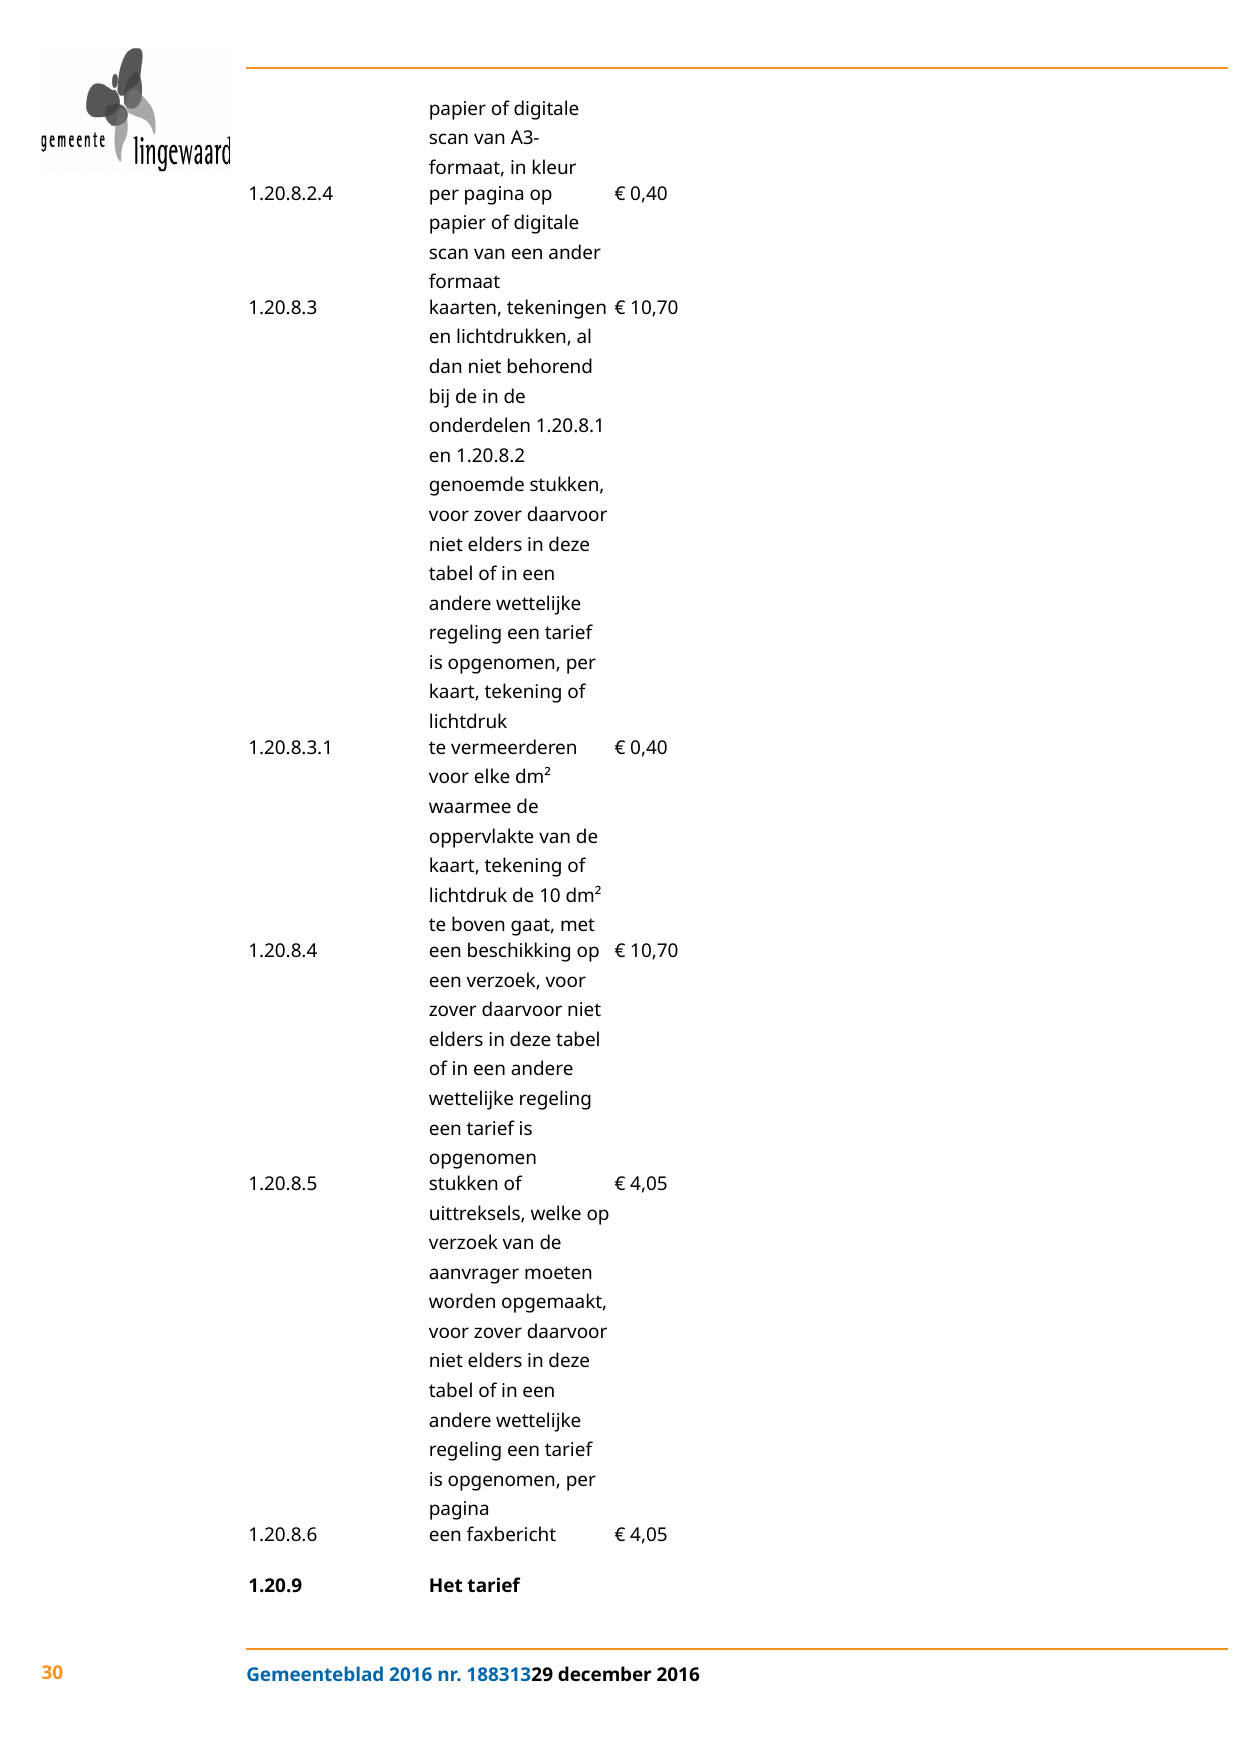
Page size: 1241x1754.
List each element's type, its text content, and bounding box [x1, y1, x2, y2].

table_cell [248, 1547, 429, 1573]
picture [41, 47, 231, 172]
table_cell [429, 1547, 609, 1573]
table_cell Het tarief [429, 1573, 609, 1598]
table_cell [790, 1547, 971, 1573]
table_cell [790, 95, 971, 180]
table_cell [609, 1547, 790, 1573]
table_cell [790, 1573, 971, 1598]
table_cell [248, 95, 429, 180]
table_cell 1.20.8.6 [248, 1521, 429, 1547]
table_cell € 0,40 [609, 180, 790, 294]
table_cell [790, 1170, 971, 1521]
table_cell € 10,70 [609, 937, 790, 1170]
table_cell kaarten, tekeningen en lichtdrukken, al dan niet behorend bij de in de onderdelen 1.20.8.1 en 1.20.8.2 genoemde stukken, voor zover daarvoor niet elders in deze tabel of in een andere wettelijke regeling een tarief is opgenomen, per kaart, tekening of lichtdruk [429, 294, 609, 734]
table_cell € 4,05 [609, 1521, 790, 1547]
table_cell te vermeerderen voor elke dm² waarmee de oppervlakte van de kaart, tekening of lichtdruk de 10 dm² te boven gaat, met [429, 734, 609, 937]
table_cell [790, 734, 971, 937]
table_cell [790, 180, 971, 294]
table_cell 1.20.9 [248, 1573, 429, 1598]
table_cell € 4,05 [609, 1170, 790, 1521]
table_cell [609, 1573, 790, 1598]
table_cell een faxbericht [429, 1521, 609, 1547]
table_cell een beschikking op een verzoek, voor zover daarvoor niet elders in deze tabel of in een andere wettelijke regeling een tarief is opgenomen [429, 937, 609, 1170]
table_cell [790, 937, 971, 1170]
table_cell 1.20.8.3.1 [248, 734, 429, 937]
table_cell 1.20.8.3 [248, 294, 429, 734]
table_cell [790, 1521, 971, 1547]
table_cell € 0,40 [609, 734, 790, 937]
table_cell per pagina op papier of digitale scan van een ander formaat [429, 180, 609, 294]
table_cell 1.20.8.5 [248, 1170, 429, 1521]
table_cell stukken of uittreksels, welke op verzoek van de aanvrager moeten worden opgemaakt, voor zover daarvoor niet elders in deze tabel of in een andere wettelijke regeling een tarief is opgenomen, per pagina [429, 1170, 609, 1521]
table_cell € 10,70 [609, 294, 790, 734]
table_cell 1.20.8.2.4 [248, 180, 429, 294]
table_cell [790, 294, 971, 734]
table_cell 1.20.8.4 [248, 937, 429, 1170]
table_cell papier of digitale scan van A3-formaat, in kleur [429, 95, 609, 180]
table_cell [609, 95, 790, 180]
